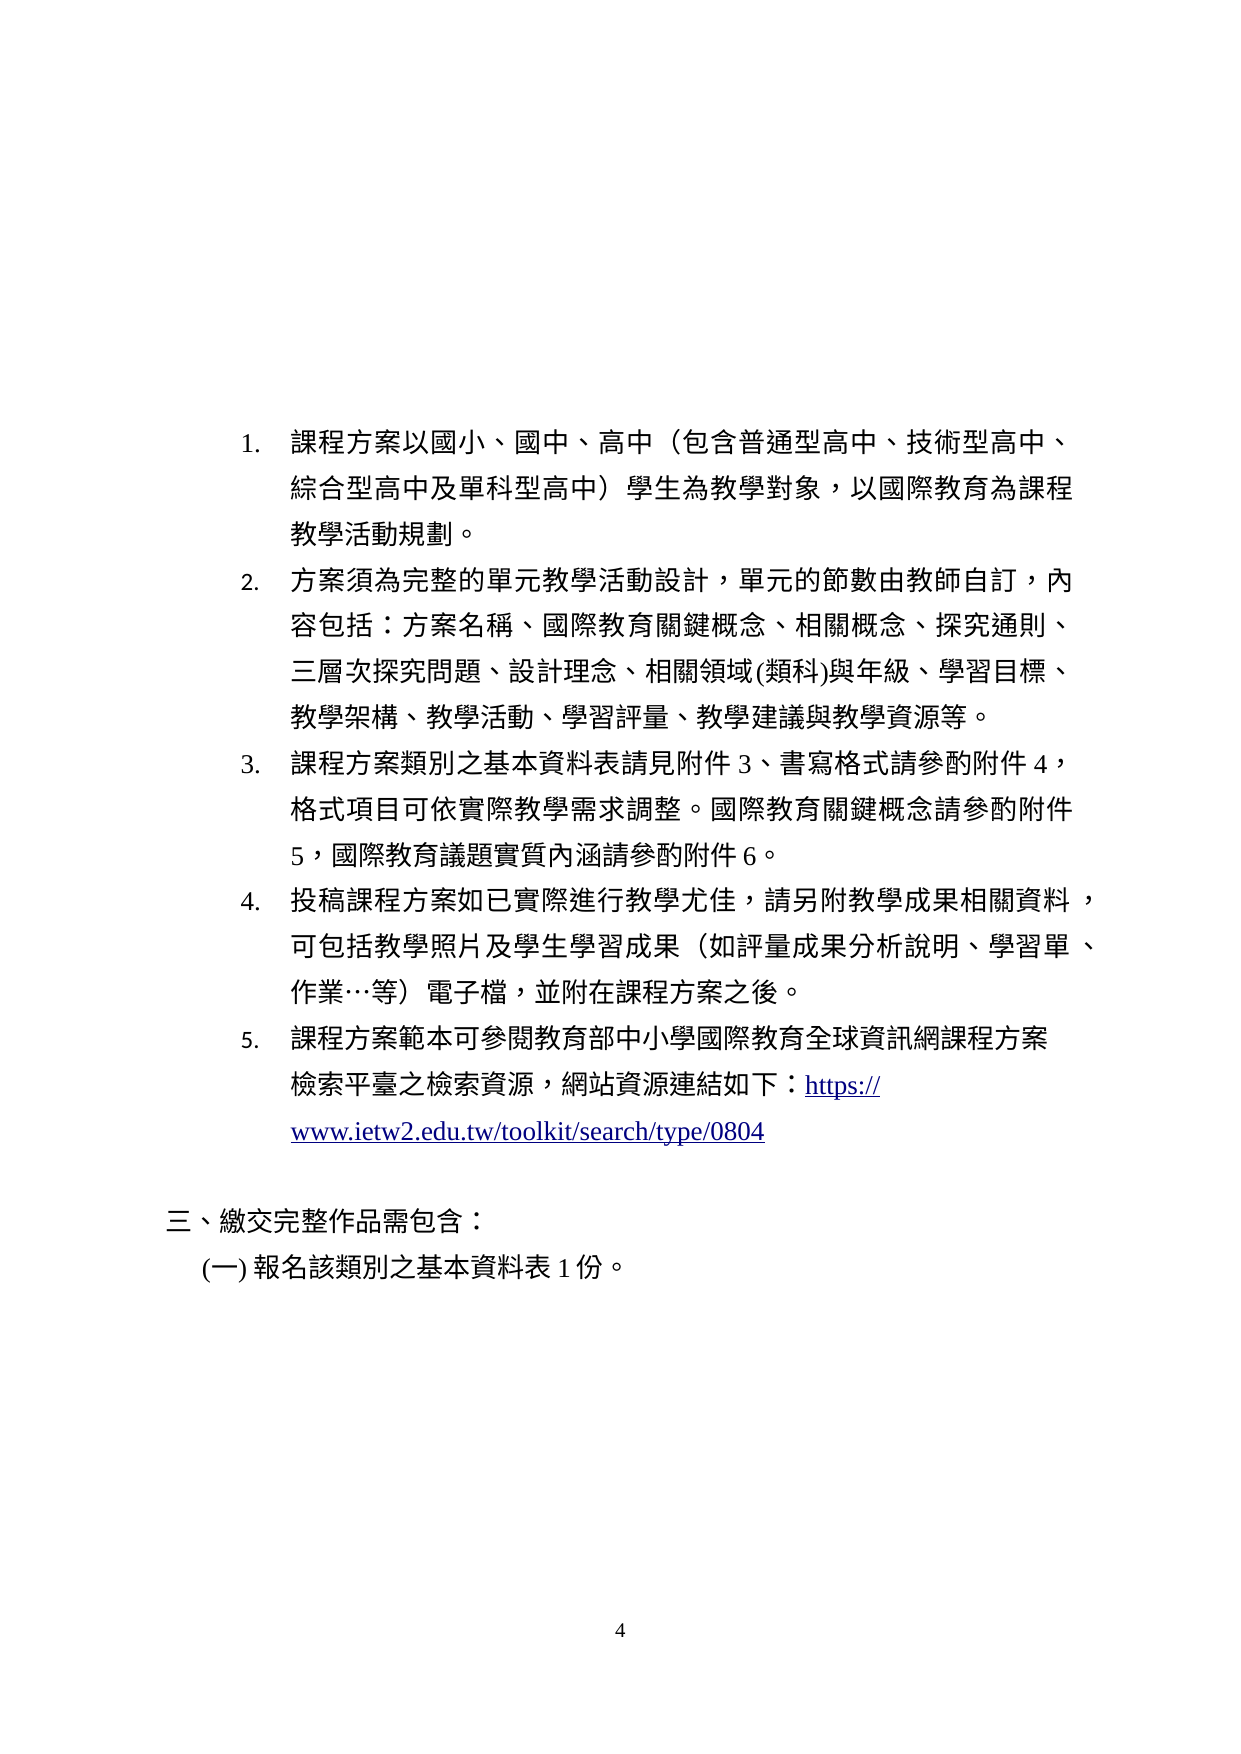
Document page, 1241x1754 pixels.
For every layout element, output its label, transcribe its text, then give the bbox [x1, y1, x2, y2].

list 課程方案範本可參閱教育部中小學國際教育全球資訊網課程方案檢索平臺之檢索資源，網站資源連結如下：https://www.ietw2.edu.tw/toolkit/search/type/0804 [240, 1012, 1075, 1149]
list 課程方案類別之基本資料表請見附件3、書寫格式請參酌附件4，格式項目可依實際教學需求調整。國際教育關鍵概念請參酌附件5，國際教育議題實質內涵請參酌附件6。 [240, 737, 1075, 874]
list 投稿課程方案如已實際進行教學尤佳，請另附教學成果相關資料，可包括教學照片及學生學習成果（如評量成果分析說明、學習單、作業…等）電子檔，並附在課程方案之後。 [240, 874, 1075, 1012]
list 課程方案以國小、國中、高中（包含普通型高中、技術型高中、綜合型高中及單科型高中）學生為教學對象，以國際教育為課程教學活動規劃。 [240, 416, 1075, 553]
text (一) 報名該類別之基本資料表1份。 [195, 1241, 1075, 1287]
text 三、繳交完整作品需包含： [165, 1195, 1075, 1241]
list 方案須為完整的單元教學活動設計，單元的節數由教師自訂，內容包括：方案名稱、國際教育關鍵概念、相關概念、探究通則、三層次探究問題、設計理念、相關領域(類科)與年級、學習目標、教學架構、教學活動、學習評量、教學建議與教學資源等。 [240, 553, 1075, 737]
